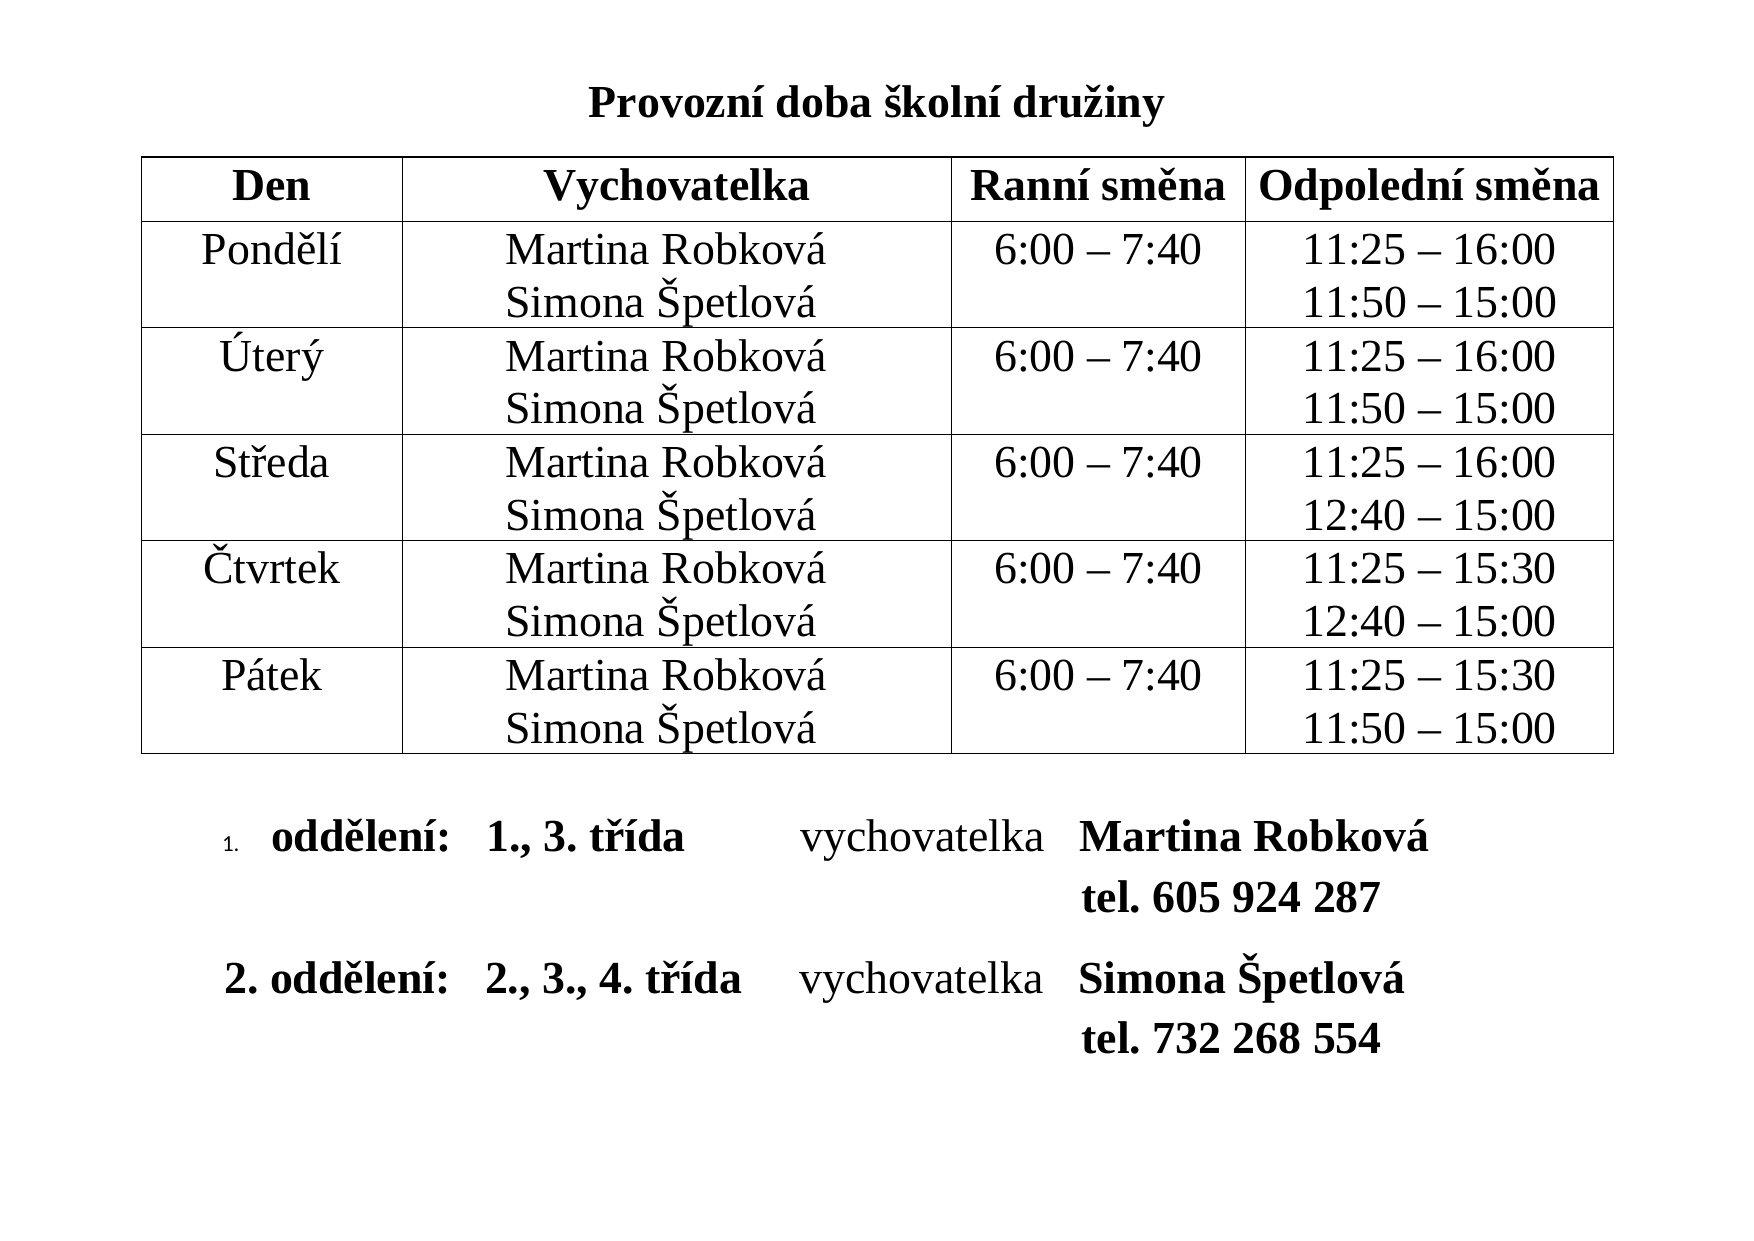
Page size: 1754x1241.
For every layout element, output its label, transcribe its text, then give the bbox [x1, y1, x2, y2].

table_cell Martina Robková Simona Špetlová [403, 435, 951, 540]
table_cell 6:00 – 7:40 [952, 328, 1245, 434]
table_cell 11:25 – 16:00 11:50 – 15:00 [1246, 328, 1613, 434]
table_cell Martina Robková Simona Špetlová [403, 328, 951, 434]
list tel. 732 268 554 [187, 1011, 1679, 1064]
table_cell Pátek [142, 648, 402, 753]
table_cell 6:00 – 7:40 [952, 648, 1245, 753]
table_cell Martina Robková Simona Špetlová [403, 541, 951, 647]
table_cell 6:00 – 7:40 [952, 435, 1245, 540]
table_cell Středa [142, 435, 402, 540]
table_cell Úterý [142, 328, 402, 434]
table_header Ranní směna [952, 158, 1245, 221]
list tel. 605 924 287 [187, 869, 1679, 922]
table_cell 6:00 – 7:40 [952, 541, 1245, 647]
table_cell Pondělí [142, 222, 402, 327]
table_cell Martina Robková Simona Špetlová [403, 648, 951, 753]
table_cell Čtvrtek [142, 541, 402, 647]
table_header Odpolední směna [1246, 158, 1613, 221]
table_header Vychovatelka [403, 158, 951, 221]
table_cell Martina Robková Simona Špetlová [403, 222, 951, 327]
table_cell 11:25 – 15:30 11:50 – 15:00 [1246, 648, 1613, 753]
table_cell 6:00 – 7:40 [952, 222, 1245, 327]
text Provozní doba školní družiny [75, 75, 1679, 128]
list oddělení: 1., 3. třída vychovatelka Martina Robková [222, 809, 1679, 861]
table_cell 11:25 – 16:00 11:50 – 15:00 [1246, 222, 1613, 327]
text 2. oddělení: 2., 3., 4. třída vychovatelka Simona Špetlová [75, 951, 1679, 1003]
table_cell 11:25 – 15:30 12:40 – 15:00 [1246, 541, 1613, 647]
table_cell 11:25 – 16:00 12:40 – 15:00 [1246, 435, 1613, 540]
table_header Den [142, 158, 402, 221]
